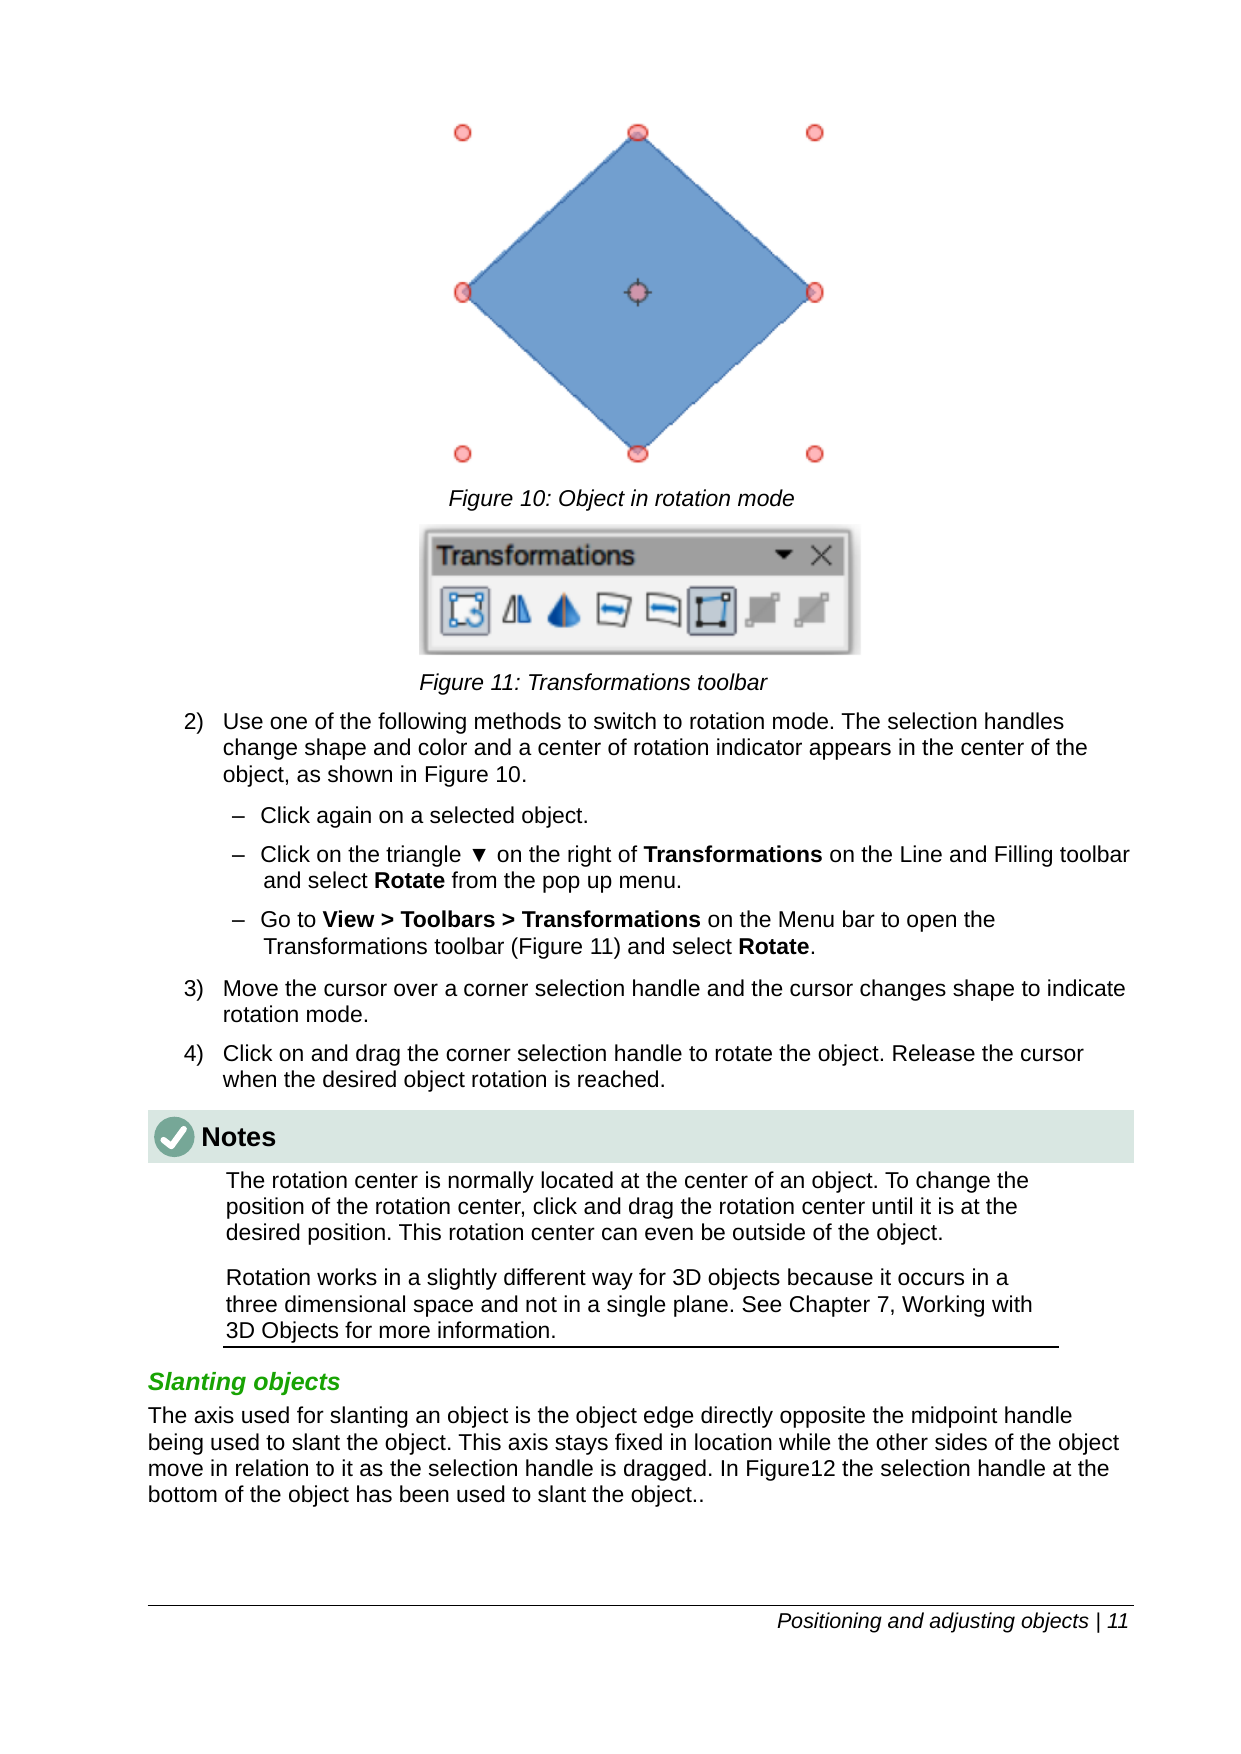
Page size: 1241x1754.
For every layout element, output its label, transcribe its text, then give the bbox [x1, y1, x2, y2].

text Rotation works in a slightly different way for 3D objects because it occurs in a three dimensional space and not in a single plane. See Chapter 7, Working with 3D Objects for more information. [223, 1261, 1059, 1346]
list Move the cursor over a corner selection handle and the cursor changes shape to indicate rotation mode. [204, 974, 1134, 1027]
subtitle Slanting objects [148, 1367, 1134, 1396]
list Click on the triangle ▼ on the right of Transformations on the Line and Filling toolbar and select Rotate from the pop up menu. [229, 838, 1134, 894]
text The axis used for slanting an object is the object edge directly opposite the midpoint handle being used to slant the object. This axis stays fixed in location while the other sides of the object move in relation to it as the selection handle is dragged. In Figure12 the selection handle at the bottom of the object has been used to slant the object.. [148, 1402, 1134, 1508]
picture [419, 524, 863, 657]
text The rotation center is normally located at the center of an object. To change the position of the rotation center, click and drag the rotation center until it is at the desired position. This rotation center can even be outside of the object. [223, 1163, 1059, 1246]
list Use one of the following methods to switch to rotation mode. The selection handles change shape and color and a center of rotation indicator appears in the center of the object, as shown in Figure 10. [204, 708, 1134, 787]
list Click on and drag the corner selection handle to rotate the object. Release the cursor when the desired object rotation is reached. [204, 1040, 1134, 1092]
list Click again on a selected object. [229, 799, 1134, 829]
list Go to View > Toolbars > Transformations on the Menu bar to open the Transformations toolbar (Figure 11) and select Rotate. [229, 903, 1134, 962]
text Figure 11: Transformations toolbar [419, 669, 863, 695]
subtitle Notes [148, 1110, 1134, 1163]
picture [448, 118, 834, 473]
text Figure 10: Object in rotation mode [448, 485, 833, 512]
